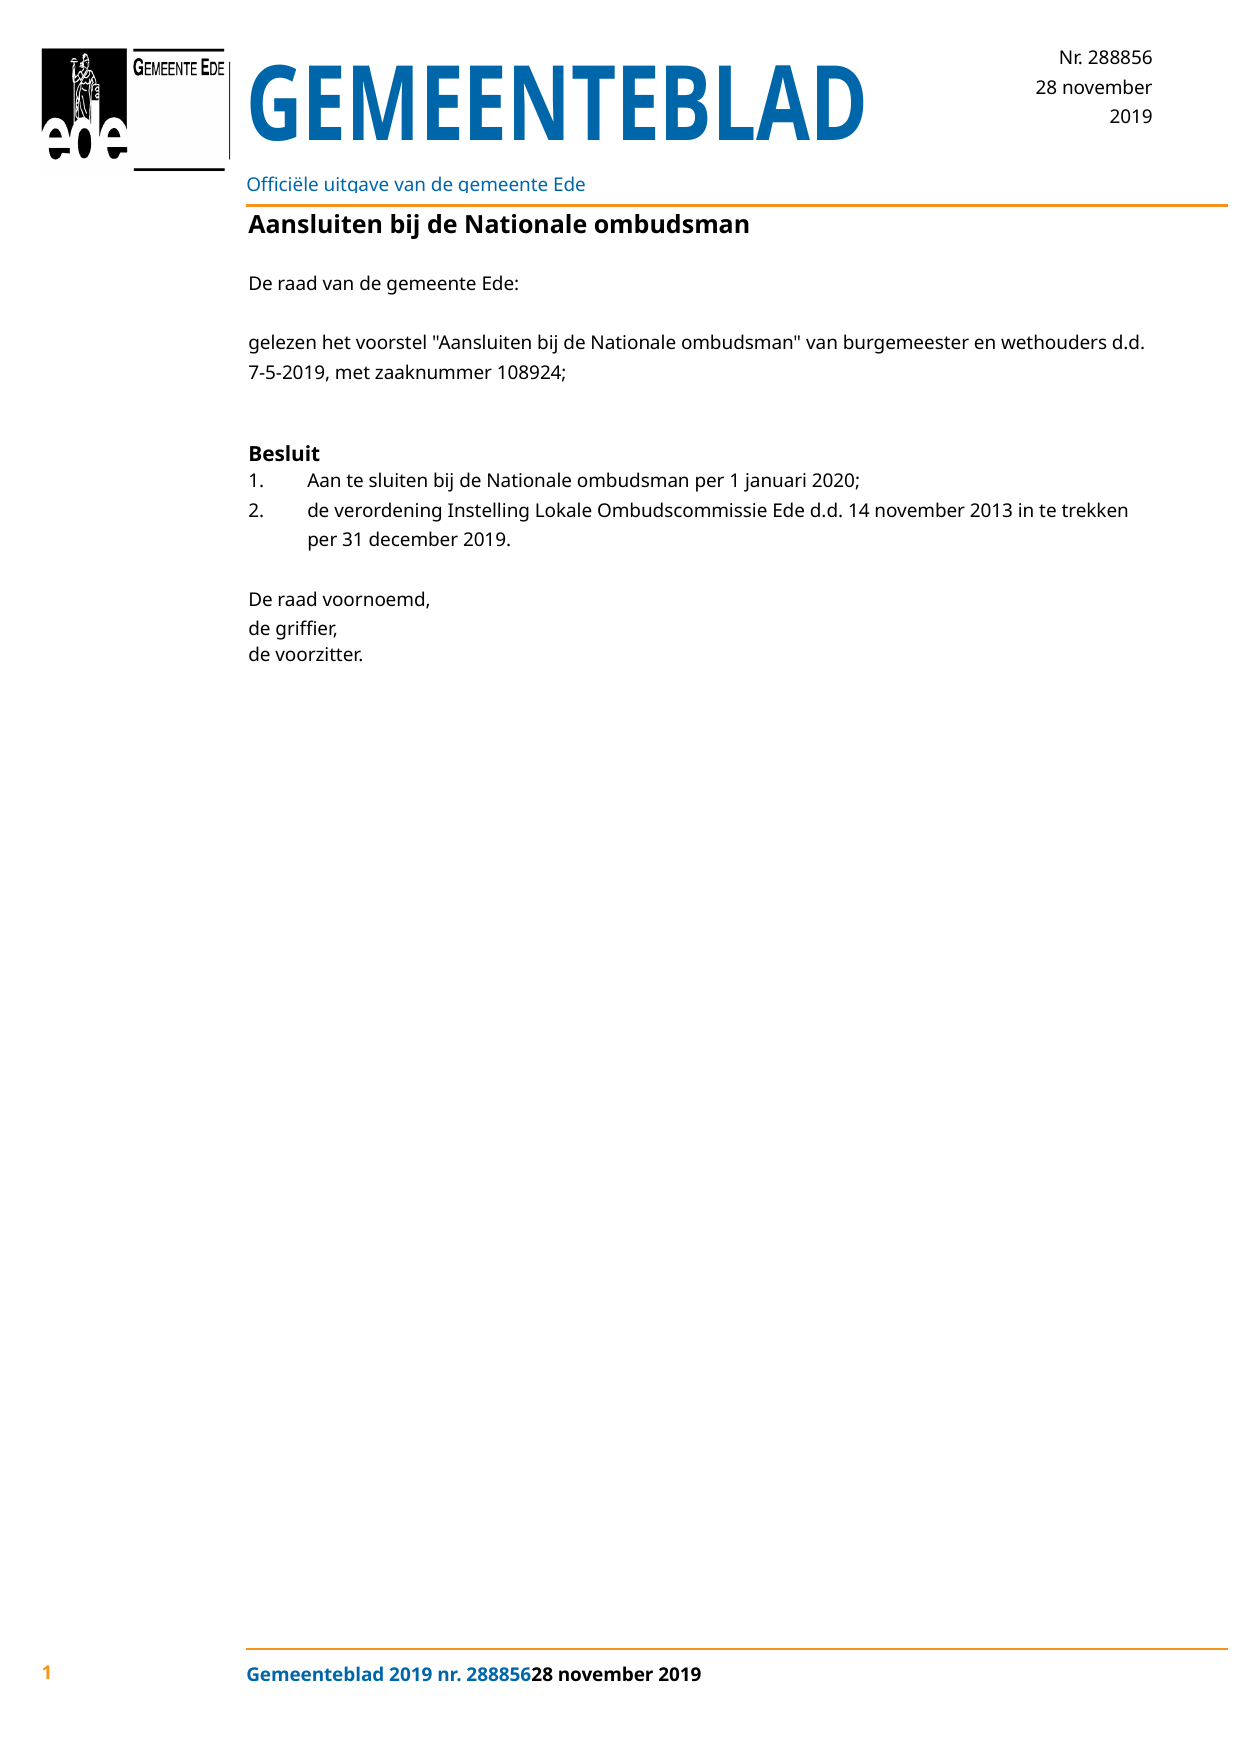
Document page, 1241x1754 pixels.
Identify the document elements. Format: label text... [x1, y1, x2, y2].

list de verordening Instelling Lokale Ombudscommissie Ede d.d. 14 november 2013 in te trekken per 31 december 2019. [248, 497, 1152, 552]
text de griffier, [248, 615, 1152, 641]
text gelezen het voorstel "Aansluiten bij de Nationale ombudsman" van burgemeester en wethouders d.d. 7-5-2019, met zaaknummer 108924; [248, 329, 1152, 385]
text De raad van de gemeente Ede: [248, 270, 1152, 296]
text Aansluiten bij de Nationale ombudsman [248, 207, 1152, 241]
picture [41, 47, 231, 172]
text De raad voornoemd, [248, 586, 1152, 612]
list Aan te sluiten bij de Nationale ombudsman per 1 januari 2020; [248, 467, 1152, 493]
text de voorzitter. [248, 641, 1152, 667]
text Besluit [248, 439, 1152, 467]
